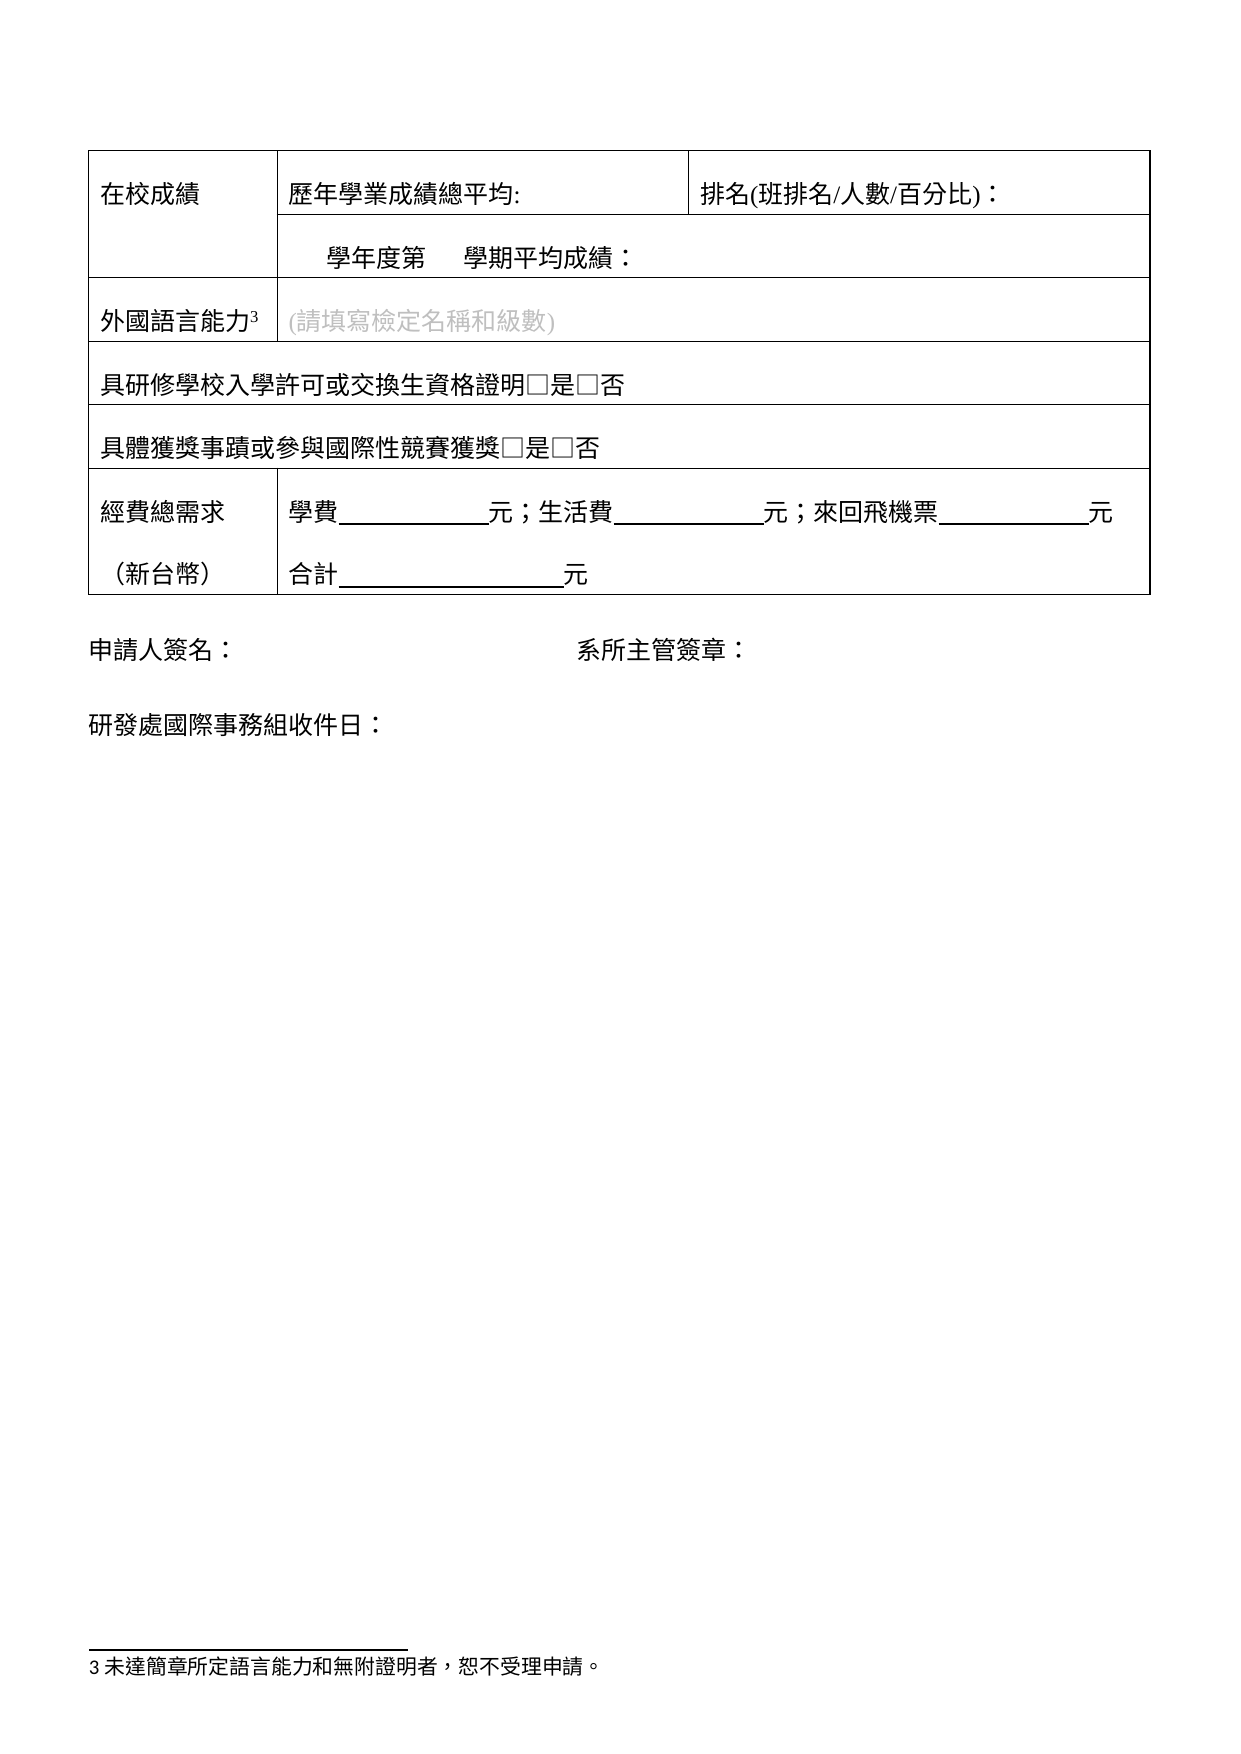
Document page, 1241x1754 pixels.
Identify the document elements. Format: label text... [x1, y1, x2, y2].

table_cell 學費 元；生活費 元；來回飛機票 元 合計 元 [278, 469, 1149, 594]
text 申請人簽名： 系所主管簽章： [89, 607, 1053, 670]
table_cell 經費總需求 （新台幣） [89, 469, 277, 594]
text 研發處國際事務組收件日： [89, 682, 1053, 745]
table_cell 排名(班排名/人數/百分比)： [689, 151, 1149, 213]
table_cell 具體獲獎事蹟或參與國際性競賽獲獎□是□否 [89, 405, 1149, 468]
table_cell 具研修學校入學許可或交換生資格證明□是□否 [89, 342, 1149, 404]
table_cell 學年度第 學期平均成績： [278, 215, 1149, 277]
table_cell (請填寫檢定名稱和級數) [278, 278, 1149, 341]
table_cell 歷年學業成績總平均: [278, 151, 688, 213]
table_cell 外國語言能力 [89, 278, 277, 341]
table_cell 在校成績 [89, 151, 277, 277]
